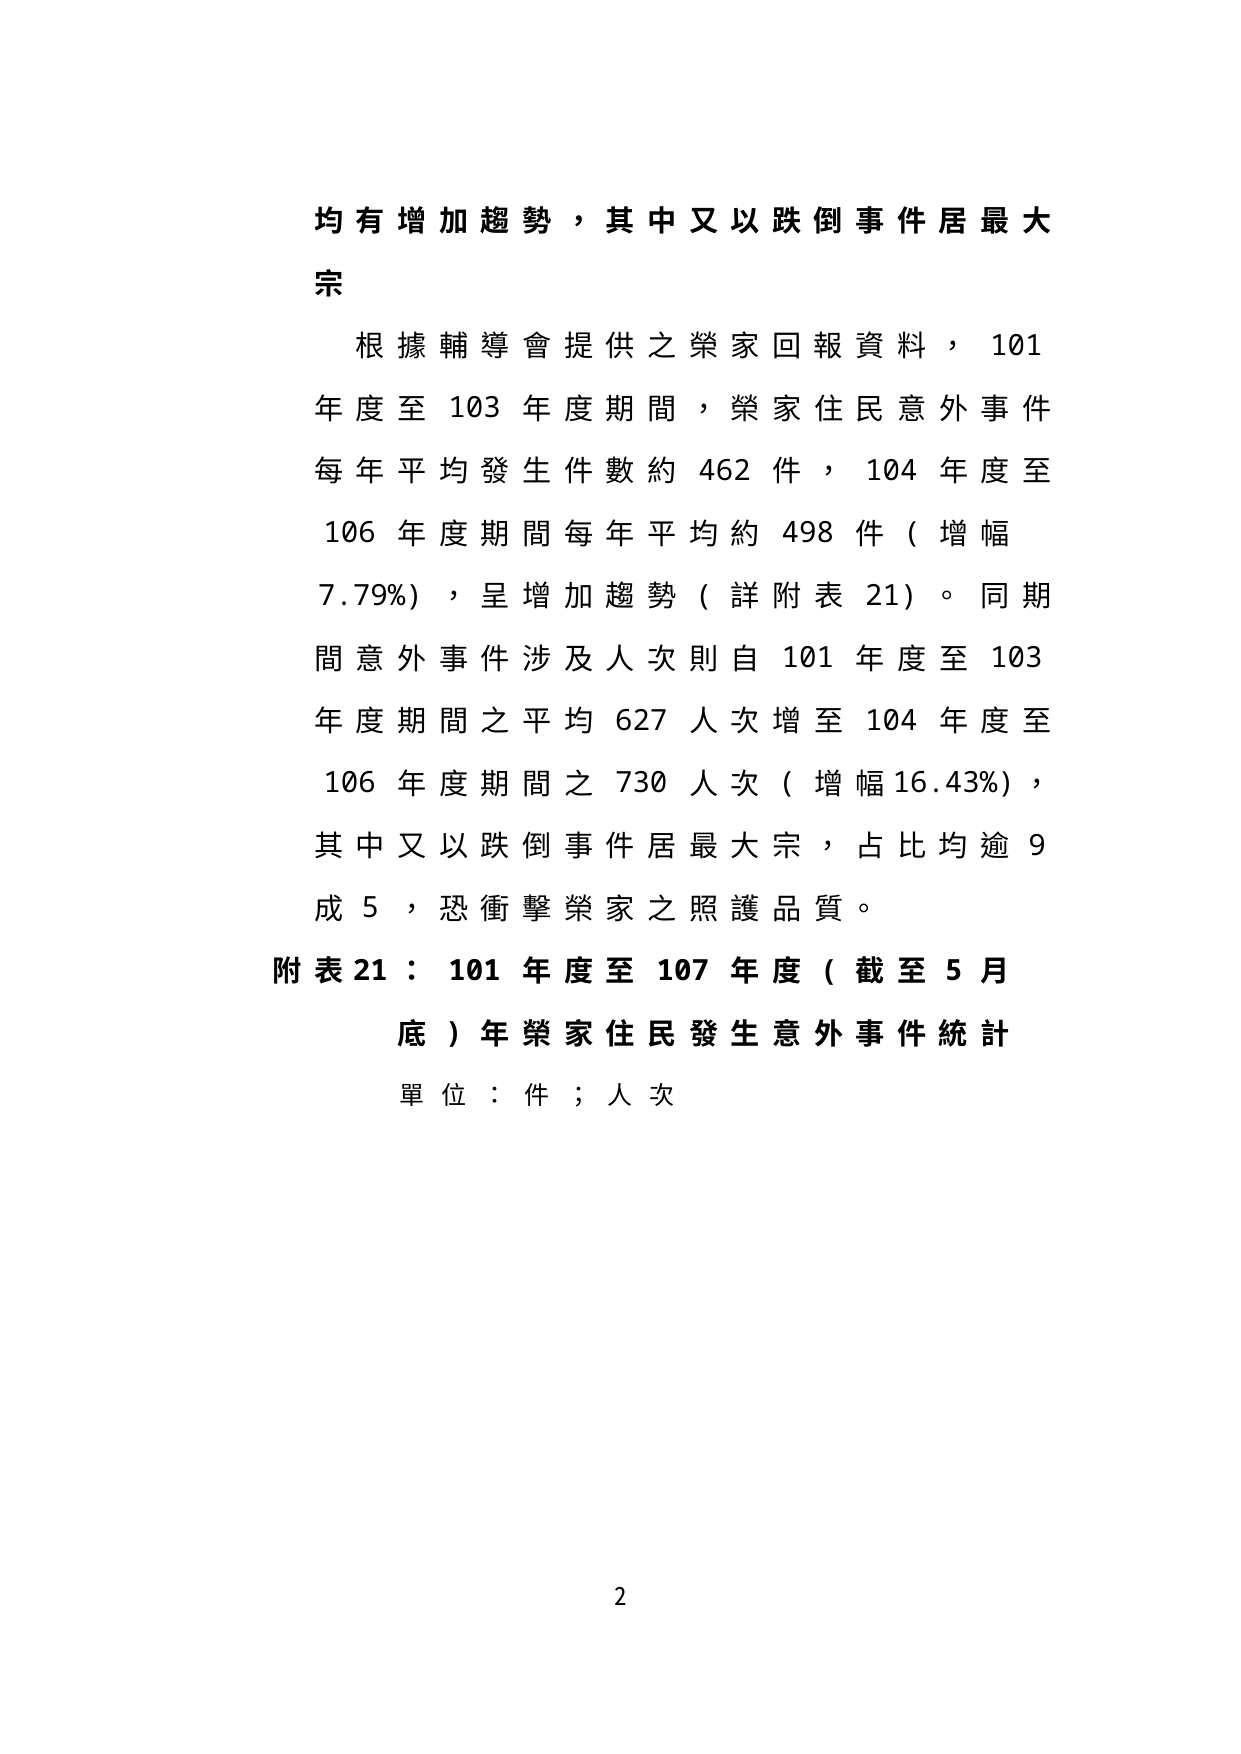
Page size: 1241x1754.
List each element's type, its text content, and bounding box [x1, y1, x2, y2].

text 均有增加趨勢，其中又以跌倒事件居最大宗 [242, 177, 1058, 302]
text 根據輔導會提供之榮家回報資料，101年度至103年度期間，榮家住民意外事件每年平均發生件數約462件，104年度至106年度期間每年平均約498件(增幅7.79%)，呈增加趨勢(詳附表21)。同期間意外事件涉及人次則自101年度至103年度期間之平均627人次增至104年度至106年度期間之730人次(增幅16.43%)，其中又以跌倒事件居最大宗，占比均逾9成5，恐衝擊榮家之照護品質。 [271, 302, 1058, 927]
text 附表21：101年度至107年度(截至5月底)年榮家住民發生意外事件統計 單位：件；人次 [242, 927, 1058, 1115]
